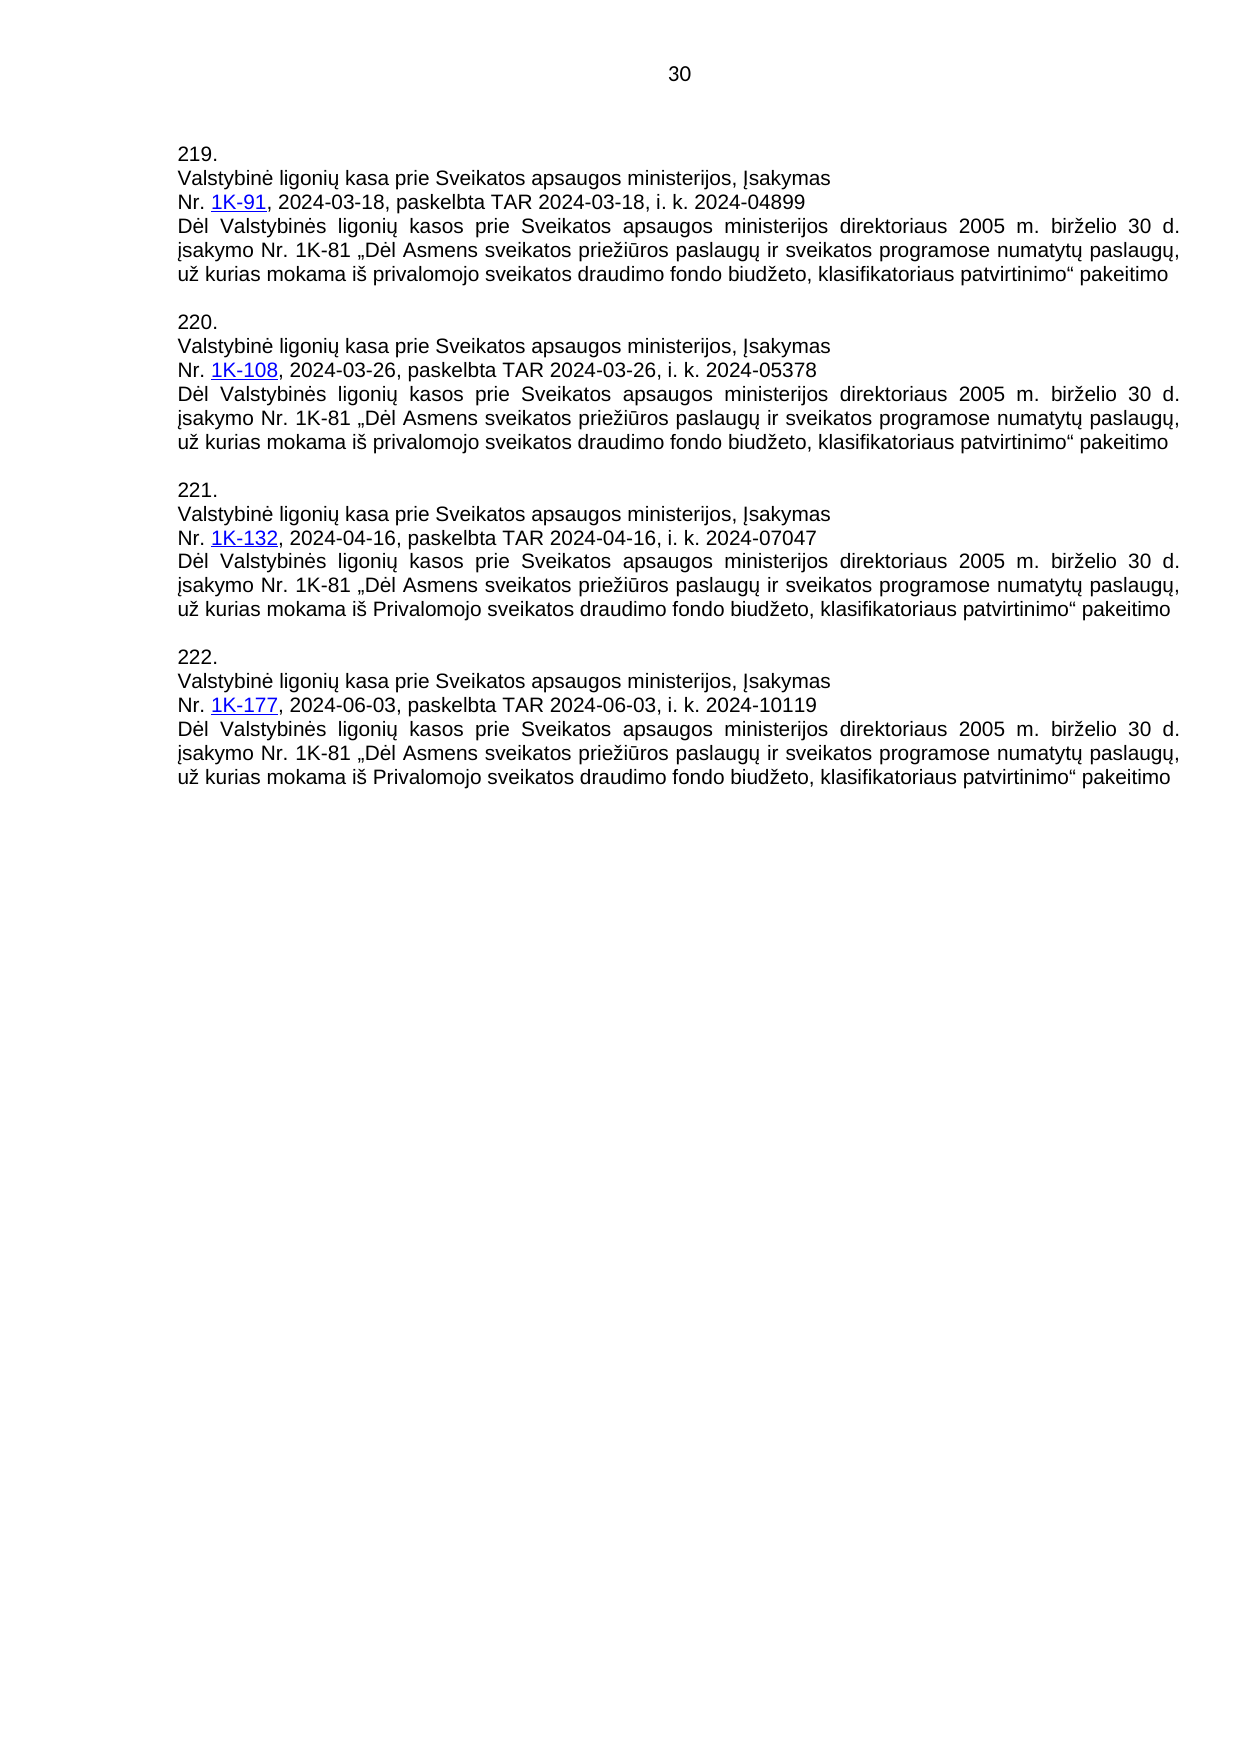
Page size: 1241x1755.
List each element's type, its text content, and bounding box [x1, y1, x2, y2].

text Nr. 1K-91, 2024-03-18, paskelbta TAR 2024-03-18, i. k. 2024-04899 [177, 190, 1181, 214]
text Valstybinė ligonių kasa prie Sveikatos apsaugos ministerijos, Įsakymas [177, 501, 1181, 525]
text Nr. 1K-177, 2024-06-03, paskelbta TAR 2024-06-03, i. k. 2024-10119 [177, 693, 1181, 717]
text 221. [177, 477, 1181, 501]
text Valstybinė ligonių kasa prie Sveikatos apsaugos ministerijos, Įsakymas [177, 334, 1181, 358]
text Nr. 1K-132, 2024-04-16, paskelbta TAR 2024-04-16, i. k. 2024-07047 [177, 525, 1181, 549]
text 220. [177, 310, 1181, 334]
text Dėl Valstybinės ligonių kasos prie Sveikatos apsaugos ministerijos direktoriaus 2005 m. birželio 30 d. įsakymo Nr. 1K-81 „Dėl Asmens sveikatos priežiūros paslaugų ir sveikatos programose numatytų paslaugų, už kurias mokama iš Privalomojo sveikatos draudimo fondo biudžeto, klasifikatoriaus patvirtinimo“ pakeitimo [177, 549, 1181, 621]
text Dėl Valstybinės ligonių kasos prie Sveikatos apsaugos ministerijos direktoriaus 2005 m. birželio 30 d. įsakymo Nr. 1K-81 „Dėl Asmens sveikatos priežiūros paslaugų ir sveikatos programose numatytų paslaugų, už kurias mokama iš privalomojo sveikatos draudimo fondo biudžeto, klasifikatoriaus patvirtinimo“ pakeitimo [177, 214, 1181, 286]
text Nr. 1K-108, 2024-03-26, paskelbta TAR 2024-03-26, i. k. 2024-05378 [177, 358, 1181, 382]
text Dėl Valstybinės ligonių kasos prie Sveikatos apsaugos ministerijos direktoriaus 2005 m. birželio 30 d. įsakymo Nr. 1K-81 „Dėl Asmens sveikatos priežiūros paslaugų ir sveikatos programose numatytų paslaugų, už kurias mokama iš privalomojo sveikatos draudimo fondo biudžeto, klasifikatoriaus patvirtinimo“ pakeitimo [177, 382, 1181, 453]
text 219. [177, 142, 1181, 166]
text Dėl Valstybinės ligonių kasos prie Sveikatos apsaugos ministerijos direktoriaus 2005 m. birželio 30 d. įsakymo Nr. 1K-81 „Dėl Asmens sveikatos priežiūros paslaugų ir sveikatos programose numatytų paslaugų, už kurias mokama iš Privalomojo sveikatos draudimo fondo biudžeto, klasifikatoriaus patvirtinimo“ pakeitimo [177, 717, 1181, 789]
text 222. [177, 645, 1181, 669]
text Valstybinė ligonių kasa prie Sveikatos apsaugos ministerijos, Įsakymas [177, 166, 1181, 190]
text Valstybinė ligonių kasa prie Sveikatos apsaugos ministerijos, Įsakymas [177, 669, 1181, 693]
